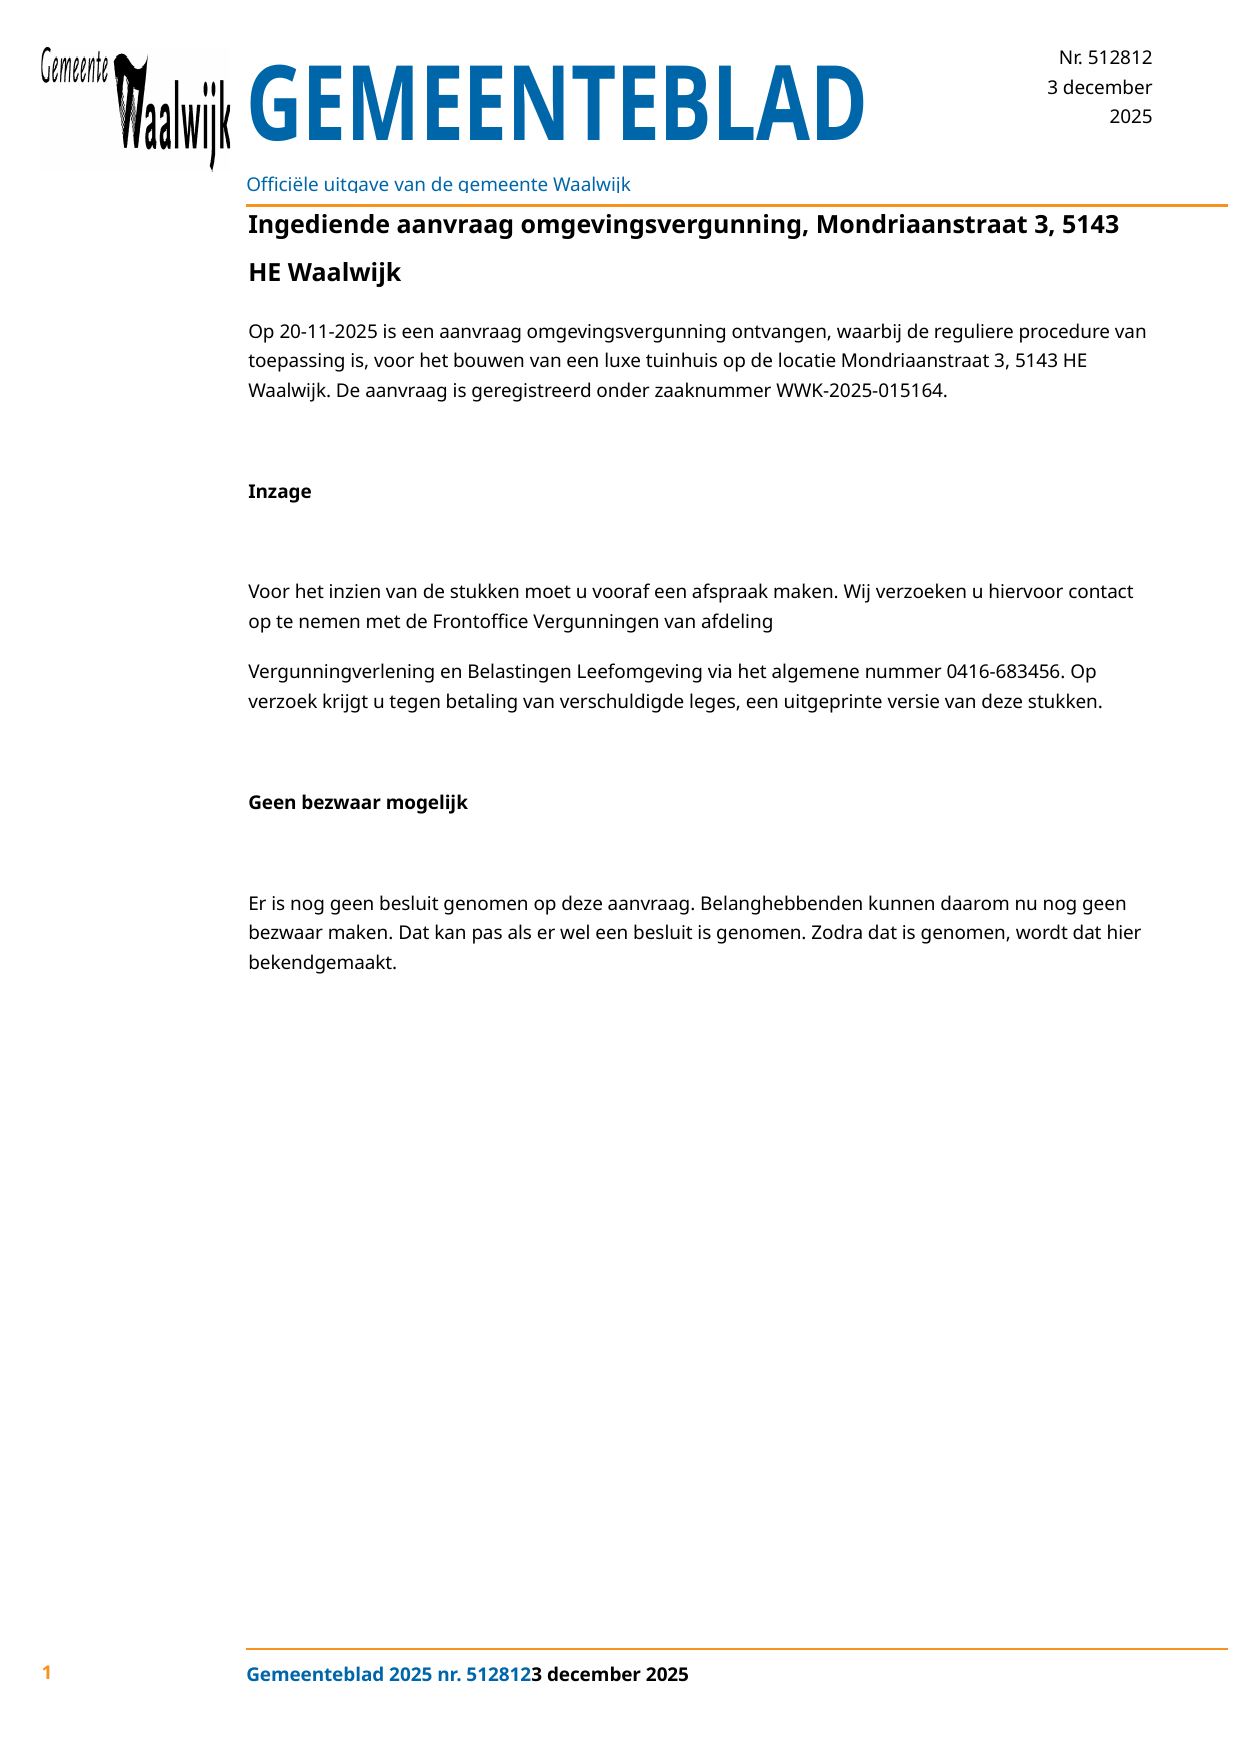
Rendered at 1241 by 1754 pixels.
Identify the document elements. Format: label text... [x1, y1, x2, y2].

text Er is nog geen besluit genomen op deze aanvraag. Belanghebbenden kunnen daarom nu nog geen bezwaar maken. Dat kan pas als er wel een besluit is genomen. Zodra dat is genomen, wordt dat hier bekendgemaakt. [248, 890, 1152, 975]
picture [41, 47, 231, 172]
text Inzage [248, 478, 1152, 504]
text Vergunningverlening en Belastingen Leefomgeving via het algemene nummer 0416-683456. Op verzoek krijgt u tegen betaling van verschuldigde leges, een uitgeprinte versie van deze stukken. [248, 659, 1152, 714]
text Ingediende aanvraag omgevingsvergunning, Mondriaanstraat 3, 5143 HE Waalwijk [248, 207, 1152, 288]
text Voor het inzien van de stukken moet u vooraf een afspraak maken. Wij verzoeken u hiervoor contact op te nemen met de Frontoffice Vergunningen van afdeling [248, 579, 1152, 634]
text Geen bezwaar mogelijk [248, 789, 1152, 815]
text Op 20-11-2025 is een aanvraag omgevingsvergunning ontvangen, waarbij de reguliere procedure van toepassing is, voor het bouwen van een luxe tuinhuis op de locatie Mondriaanstraat 3, 5143 HE Waalwijk. De aanvraag is geregistreerd onder zaaknummer WWK-2025-015164. [248, 318, 1152, 403]
